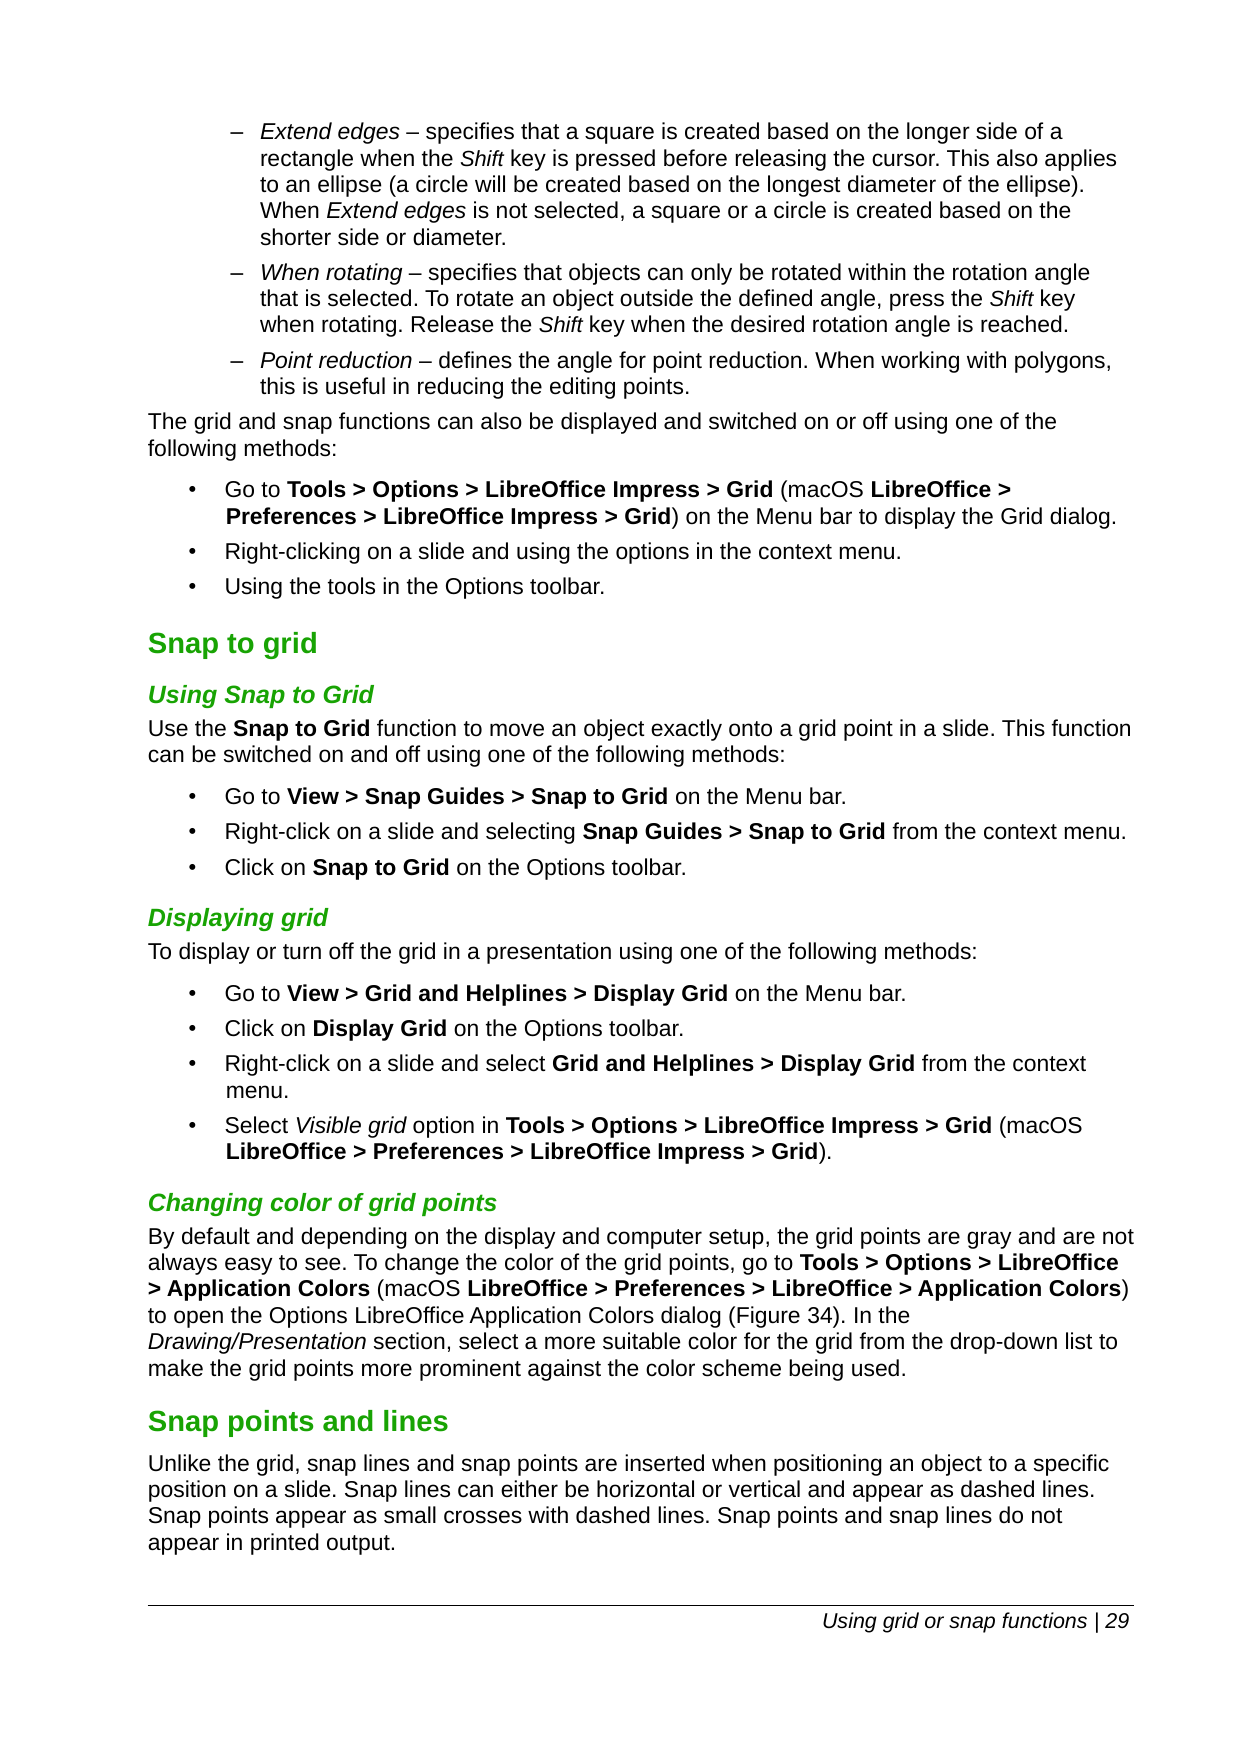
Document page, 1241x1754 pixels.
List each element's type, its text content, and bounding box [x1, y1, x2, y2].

text Unlike the grid, snap lines and snap points are inserted when positioning an object to a specific position on a slide. Snap lines can either be horizontal or vertical and appear as dashed lines. Snap points appear as small crosses with dashed lines. Snap points and snap lines do not appear in printed output. [148, 1450, 1134, 1555]
list Point reduction – defines the angle for point reduction. When working with polygons, this is useful in reducing the editing points. [230, 347, 1134, 399]
subtitle Displaying grid [148, 903, 1134, 932]
subtitle Using Snap to Grid [148, 680, 1134, 709]
text The grid and snap functions can also be displayed and switched on or off using one of the following methods: [148, 408, 1134, 461]
subtitle Snap to grid [148, 626, 1134, 659]
list Select Visible grid option in Tools > Options > LibreOffice Impress > Grid (macOS LibreOffice > Preferences > LibreOffice Impress > Grid). [185, 1109, 1134, 1167]
subtitle Snap points and lines [148, 1404, 1134, 1438]
list Right-click on a slide and select Grid and Helplines > Display Grid from the context menu. [185, 1047, 1134, 1103]
list Right-click on a slide and selecting Snap Guides > Snap to Grid from the context menu. [185, 815, 1134, 844]
list Click on Display Grid on the Options toolbar. [185, 1012, 1134, 1041]
text Use the Snap to Grid function to move an object exactly onto a grid point in a slide. This function can be switched on and off using one of the following methods: [148, 715, 1134, 768]
subtitle Changing color of grid points [148, 1188, 1134, 1217]
list When rotating – specifies that objects can only be rotated within the rotation angle that is selected. To rotate an object outside the defined angle, press the Shift key when rotating. Release the Shift key when the desired rotation angle is reached. [230, 259, 1134, 338]
text To display or turn off the grid in a presentation using one of the following methods: [148, 938, 1134, 964]
list Go to View > Snap Guides > Snap to Grid on the Menu bar. [185, 780, 1134, 809]
list Right-clicking on a slide and using the options in the context menu. [185, 535, 1134, 564]
list Click on Snap to Grid on the Options toolbar. [185, 851, 1134, 883]
list Go to Tools > Options > LibreOffice Impress > Grid (macOS LibreOffice > Preferences > LibreOffice Impress > Grid) on the Menu bar to display the Grid dialog. [185, 473, 1134, 529]
list Extend edges – specifies that a square is created based on the longer side of a rectangle when the Shift key is pressed before releasing the cursor. This also applies to an ellipse (a circle will be created based on the longest diameter of the ellipse). When Extend edges is not selected, a square or a circle is created based on the shorter side or diameter. [230, 118, 1134, 250]
list Go to View > Grid and Helplines > Display Grid on the Menu bar. [185, 977, 1134, 1006]
text By default and depending on the display and computer setup, the grid points are gray and are not always easy to see. To change the color of the grid points, go to Tools > Options > LibreOffice > Application Colors (macOS LibreOffice > Preferences > LibreOffice > Application Colors) to open the Options LibreOffice Application Colors dialog (Figure 34). In the Drawing/Presentation section, select a more suitable color for the grid from the drop-down list to make the grid points more prominent against the color scheme being used. [148, 1223, 1134, 1381]
list Using the tools in the Options toolbar. [185, 570, 1134, 602]
